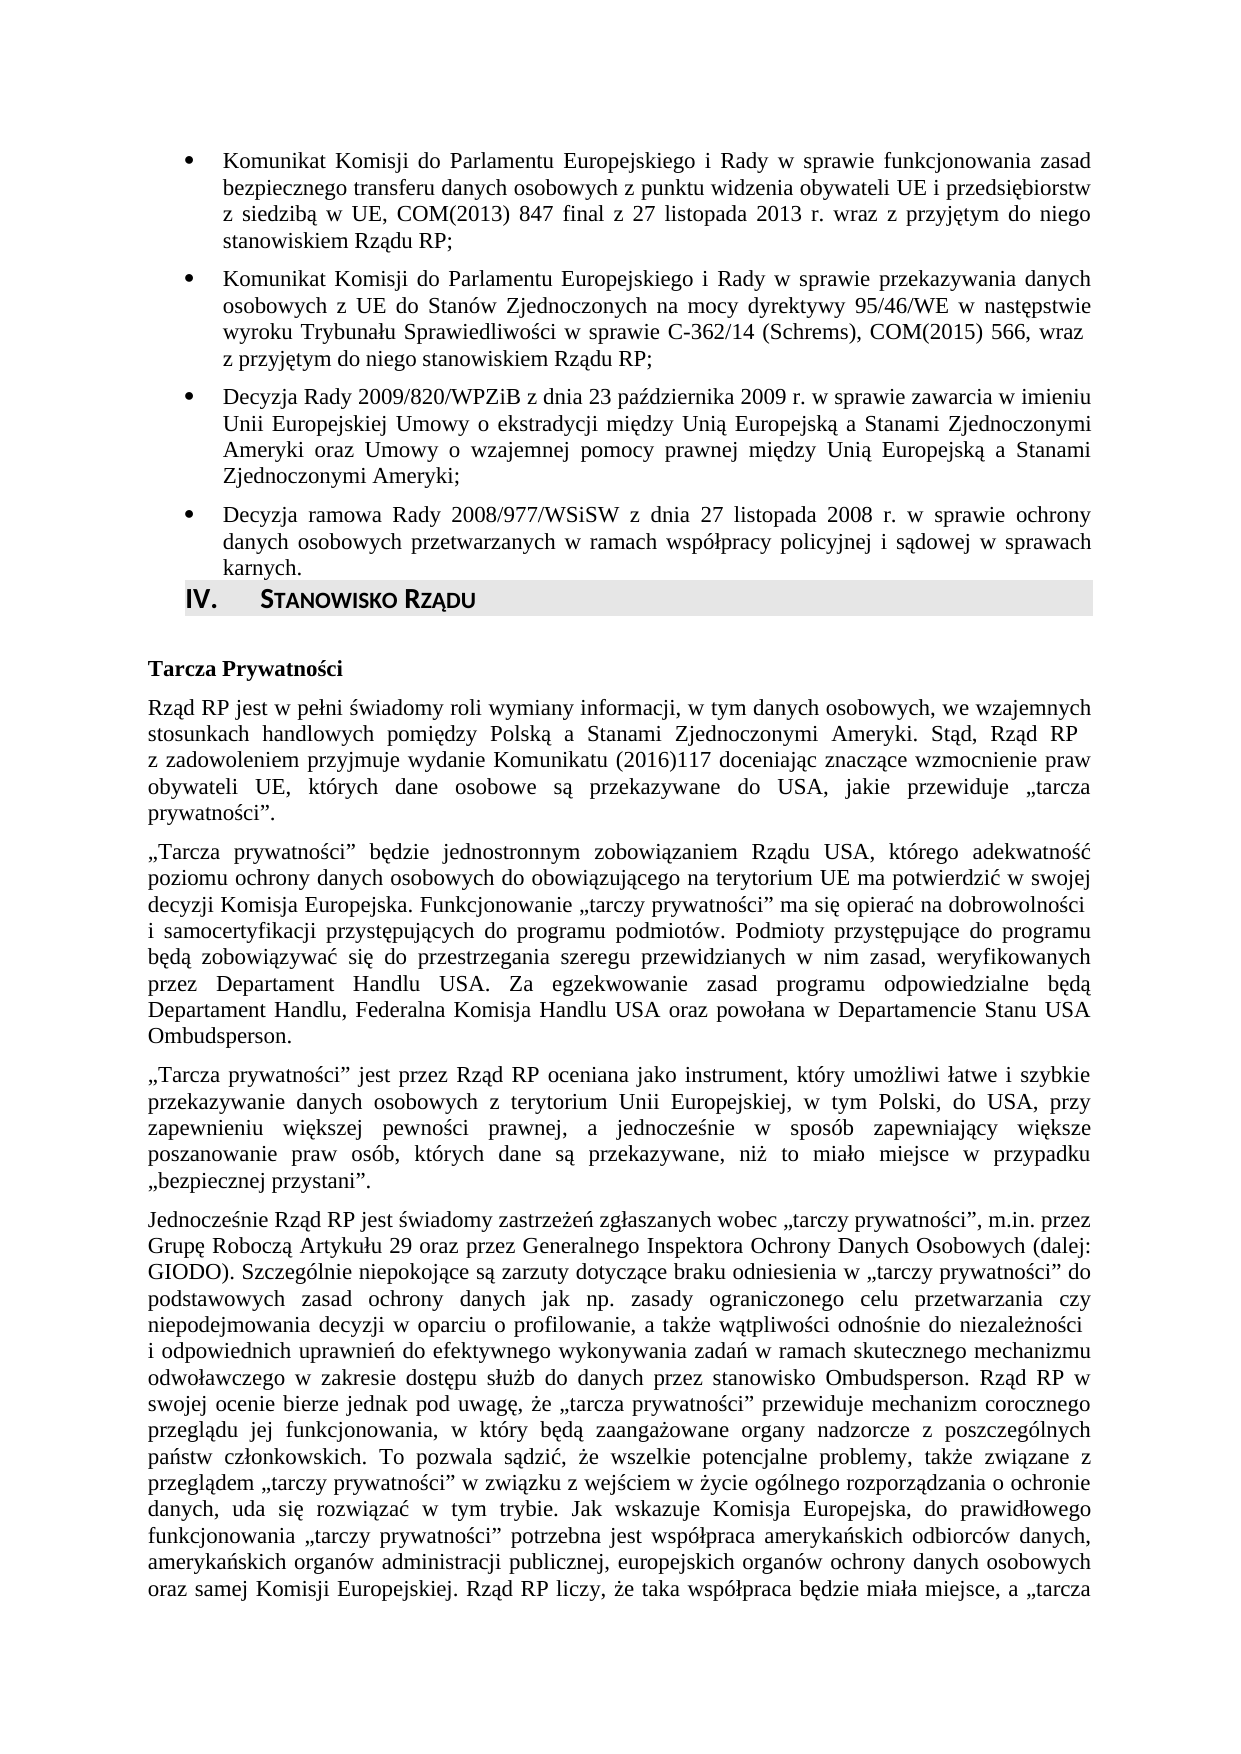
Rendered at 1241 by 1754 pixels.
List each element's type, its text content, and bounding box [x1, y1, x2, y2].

text Tarcza Prywatności [148, 655, 1093, 681]
list Komunikat Komisji do Parlamentu Europejskiego i Rady w sprawie funkcjonowania zasad bezpiecznego transferu danych osobowych z punktu widzenia obywateli UE i przedsiębiorstw z siedzibą w UE, COM(2013) 847 final z 27 listopada 2013 r. wraz z przyjętym do niego stanowiskiem Rządu RP; [185, 148, 1093, 253]
text Jednocześnie Rząd RP jest świadomy zastrzeżeń zgłaszanych wobec „tarczy prywatności”, m.in. przez Grupę Roboczą Artykułu 29 oraz przez Generalnego Inspektora Ochrony Danych Osobowych (dalej: GIODO). Szczególnie niepokojące są zarzuty dotyczące braku odniesienia w „tarczy prywatności” do podstawowych zasad ochrony danych jak np. zasady ograniczonego celu przetwarzania czy niepodejmowania decyzji w oparciu o profilowanie, a także wątpliwości odnośnie do niezależności i odpowiednich uprawnień do efektywnego wykonywania zadań w ramach skutecznego mechanizmu odwoławczego w zakresie dostępu służb do danych przez stanowisko Ombudsperson. Rząd RP w swojej ocenie bierze jednak pod uwagę, że „tarcza prywatności” przewiduje mechanizm corocznego przeglądu jej funkcjonowania, w który będą zaangażowane organy nadzorcze z poszczególnych państw członkowskich. To pozwala sądzić, że wszelkie potencjalne problemy, także związane z przeglądem „tarczy prywatności” w związku z wejściem w życie ogólnego rozporządzania o ochronie danych, uda się rozwiązać w tym trybie. Jak wskazuje Komisja Europejska, do prawidłowego funkcjonowania „tarczy prywatności” potrzebna jest współpraca amerykańskich odbiorców danych, amerykańskich organów administracji publicznej, europejskich organów ochrony danych osobowych oraz samej Komisji Europejskiej. Rząd RP liczy, że taka współpraca będzie miała miejsce, a „tarcza [148, 1206, 1093, 1601]
list Decyzja Rady 2009/820/WPZiB z dnia 23 października 2009 r. w sprawie zawarcia w imieniu Unii Europejskiej Umowy o ekstradycji między Unią Europejską a Stanami Zjednoczonymi Ameryki oraz Umowy o wzajemnej pomocy prawnej między Unią Europejską a Stanami Zjednoczonymi Ameryki; [185, 383, 1093, 489]
list Stanowisko Rządu [185, 580, 1093, 616]
list Komunikat Komisji do Parlamentu Europejskiego i Rady w sprawie przekazywania danych osobowych z UE do Stanów Zjednoczonych na mocy dyrektywy 95/46/WE w następstwie wyroku Trybunału Sprawiedliwości w sprawie C-362/14 (Schrems), COM(2015) 566, wraz z przyjętym do niego stanowiskiem Rządu RP; [185, 266, 1093, 371]
text „Tarcza prywatności” będzie jednostronnym zobowiązaniem Rządu USA, którego adekwatność poziomu ochrony danych osobowych do obowiązującego na terytorium UE ma potwierdzić w swojej decyzji Komisja Europejska. Funkcjonowanie „tarczy prywatności” ma się opierać na dobrowolności i samocertyfikacji przystępujących do programu podmiotów. Podmioty przystępujące do programu będą zobowiązywać się do przestrzegania szeregu przewidzianych w nim zasad, weryfikowanych przez Departament Handlu USA. Za egzekwowanie zasad programu odpowiedzialne będą Departament Handlu, Federalna Komisja Handlu USA oraz powołana w Departamencie Stanu USA Ombudsperson. [148, 838, 1093, 1049]
text „Tarcza prywatności” jest przez Rząd RP oceniana jako instrument, który umożliwi łatwe i szybkie przekazywanie danych osobowych z terytorium Unii Europejskiej, w tym Polski, do USA, przy zapewnieniu większej pewności prawnej, a jednocześnie w sposób zapewniający większe poszanowanie praw osób, których dane są przekazywane, niż to miało miejsce w przypadku „bezpiecznej przystani”. [148, 1061, 1093, 1193]
list Decyzja ramowa Rady 2008/977/WSiSW z dnia 27 listopada 2008 r. w sprawie ochrony danych osobowych przetwarzanych w ramach współpracy policyjnej i sądowej w sprawach karnych. [185, 501, 1093, 580]
text Rząd RP jest w pełni świadomy roli wymiany informacji, w tym danych osobowych, we wzajemnych stosunkach handlowych pomiędzy Polską a Stanami Zjednoczonymi Ameryki. Stąd, Rząd RP z zadowoleniem przyjmuje wydanie Komunikatu (2016)117 doceniając znaczące wzmocnienie praw obywateli UE, których dane osobowe są przekazywane do USA, jakie przewiduje „tarcza prywatności”. [148, 694, 1093, 826]
